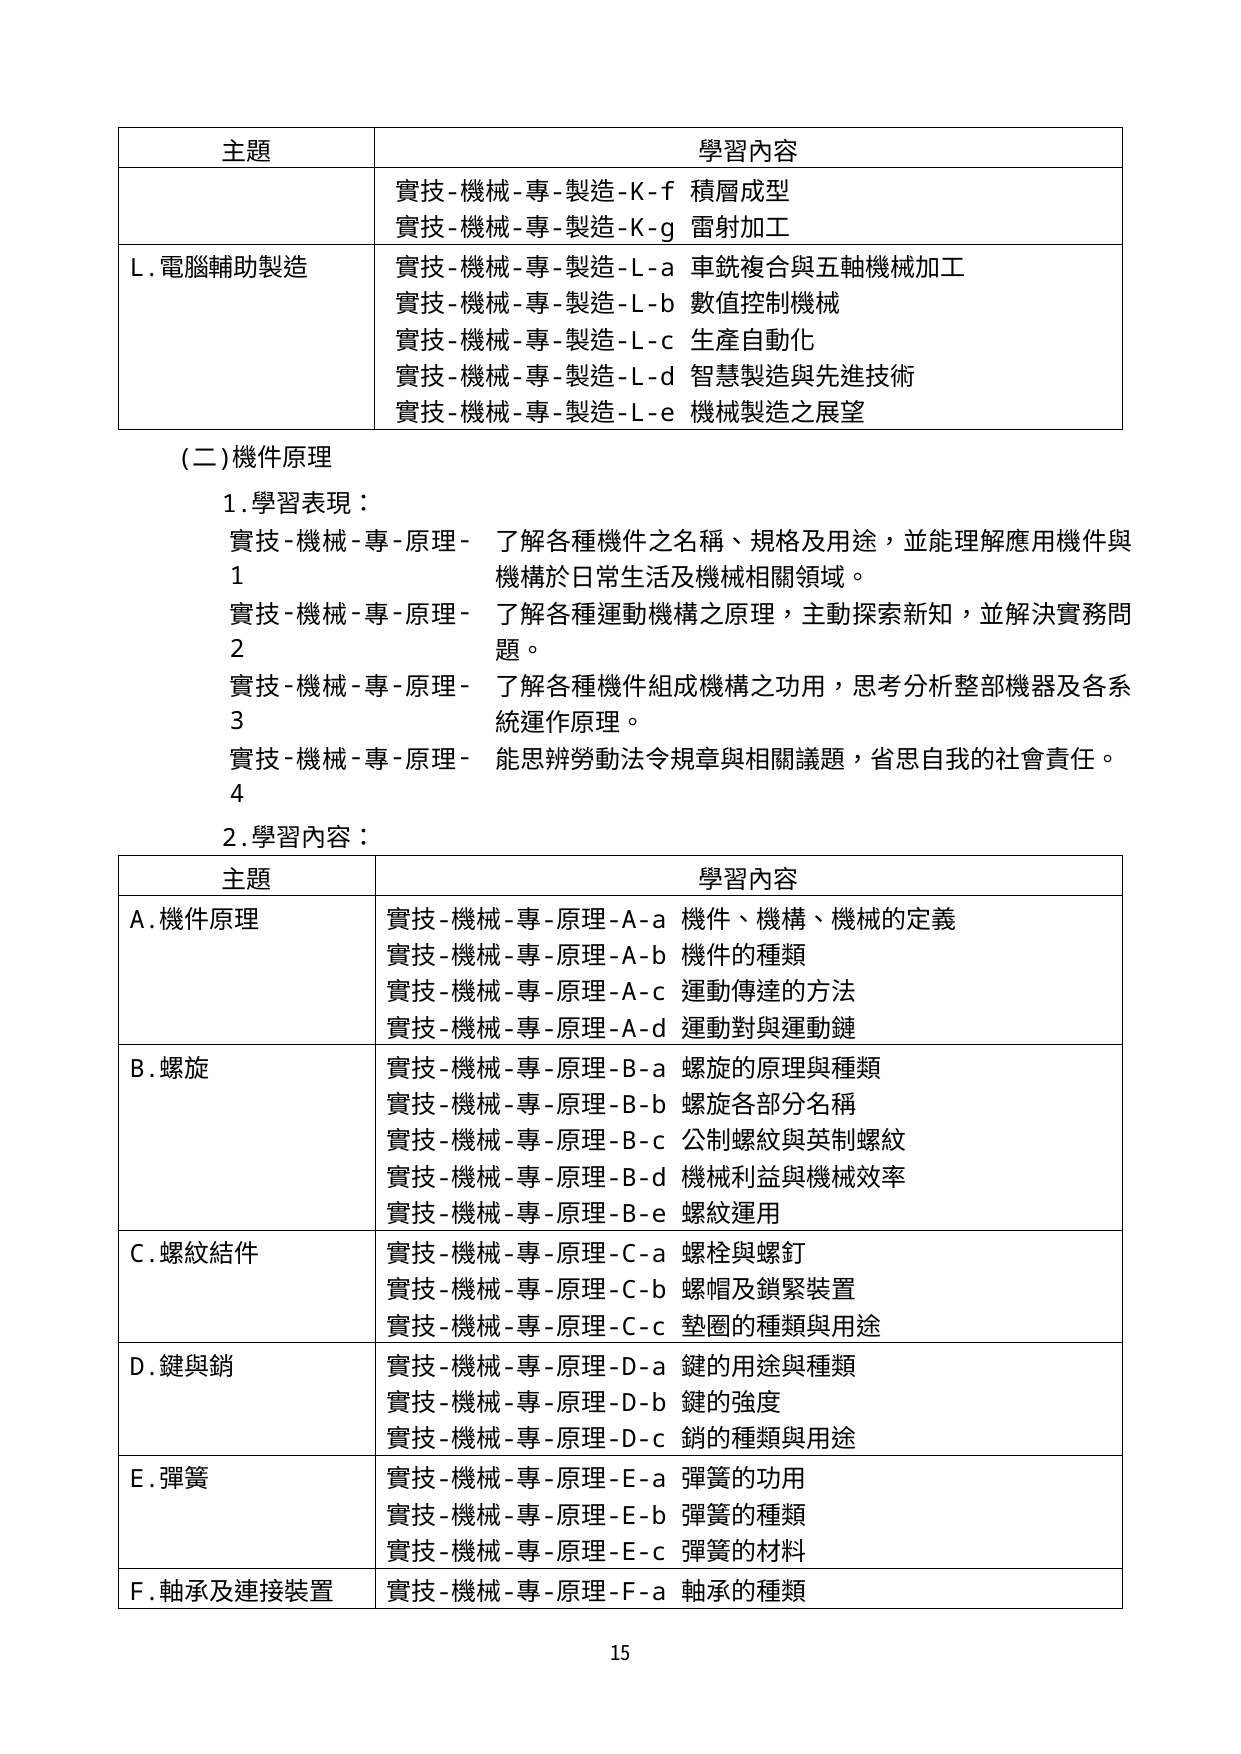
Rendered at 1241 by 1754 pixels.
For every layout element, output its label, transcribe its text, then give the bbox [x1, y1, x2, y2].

table_header 了解各種機件之名稱、規格及用途，並能理解應用機件與機構於日常生活及機械相關領域。 [484, 522, 1144, 594]
table_cell 實技-機械-專-原理-D-a 鍵的用途與種類 實技-機械-專-原理-D-b 鍵的強度 實技-機械-專-原理-D-c 銷的種類與用途 [376, 1343, 1122, 1455]
table_cell 實技-機械-專-原理-3 [218, 667, 484, 739]
table_header 學習內容 [376, 856, 1122, 895]
table_header 主題 [119, 128, 374, 167]
table_cell 實技-機械-專-製造-L-a 車銑複合與五軸機械加工 實技-機械-專-製造-L-b 數值控制機械 實技-機械-專-製造-L-c 生產自動化 實技-機械-專-製造-L-d 智慧製造與先進技術 實技-機械-專-製造-L-e 機械製造之展望 [375, 245, 1122, 429]
table_cell F.軸承及連接裝置 [119, 1569, 375, 1608]
text 2.學習內容： [118, 809, 1122, 855]
table_cell [119, 168, 374, 244]
table_cell 實技-機械-專-原理-F-a 軸承的種類 [376, 1569, 1122, 1608]
table_cell D.鍵與銷 [119, 1343, 375, 1455]
table_cell A.機件原理 [119, 896, 375, 1044]
table_header 實技-機械-專-原理-1 [218, 522, 484, 594]
table_cell 實技-機械-專-原理-E-a 彈簧的功用 實技-機械-專-原理-E-b 彈簧的種類 實技-機械-專-原理-E-c 彈簧的材料 [376, 1456, 1122, 1568]
table_cell E.彈簧 [119, 1456, 375, 1568]
table_cell 實技-機械-專-原理-4 [218, 739, 484, 809]
table_cell L.電腦輔助製造 [119, 245, 374, 429]
table_cell 實技-機械-專-原理-2 [218, 594, 484, 667]
table_cell 了解各種機件組成機構之功用，思考分析整部機器及各系統運作原理。 [484, 667, 1144, 739]
table_header 學習內容 [375, 128, 1122, 167]
table_cell 實技-機械-專-製造-K-f 積層成型 實技-機械-專-製造-K-g 雷射加工 [375, 168, 1122, 244]
table_cell C.螺紋結件 [119, 1231, 375, 1342]
table_header 主題 [119, 856, 375, 895]
table_cell B.螺旋 [119, 1045, 375, 1229]
text 1.學習表現： [118, 476, 1122, 522]
table_cell 實技-機械-專-原理-C-a 螺栓與螺釘 實技-機械-專-原理-C-b 螺帽及鎖緊裝置 實技-機械-專-原理-C-c 墊圈的種類與用途 [376, 1231, 1122, 1342]
table_cell 了解各種運動機構之原理，主動探索新知，並解決實務問題。 [484, 594, 1144, 667]
table_cell 實技-機械-專-原理-A-a 機件、機構、機械的定義 實技-機械-專-原理-A-b 機件的種類 實技-機械-專-原理-A-c 運動傳達的方法 實技-機械-專-原理-A-d 運動對與運動鏈 [376, 896, 1122, 1044]
table_cell 能思辨勞動法令規章與相關議題，省思自我的社會責任。 [484, 739, 1144, 809]
text (二)機件原理 [118, 430, 1122, 476]
table_cell 實技-機械-專-原理-B-a 螺旋的原理與種類 實技-機械-專-原理-B-b 螺旋各部分名稱 實技-機械-專-原理-B-c 公制螺紋與英制螺紋 實技-機械-專-原理-B-d 機械利益與機械效率 實技-機械-專-原理-B-e 螺紋運用 [376, 1045, 1122, 1229]
